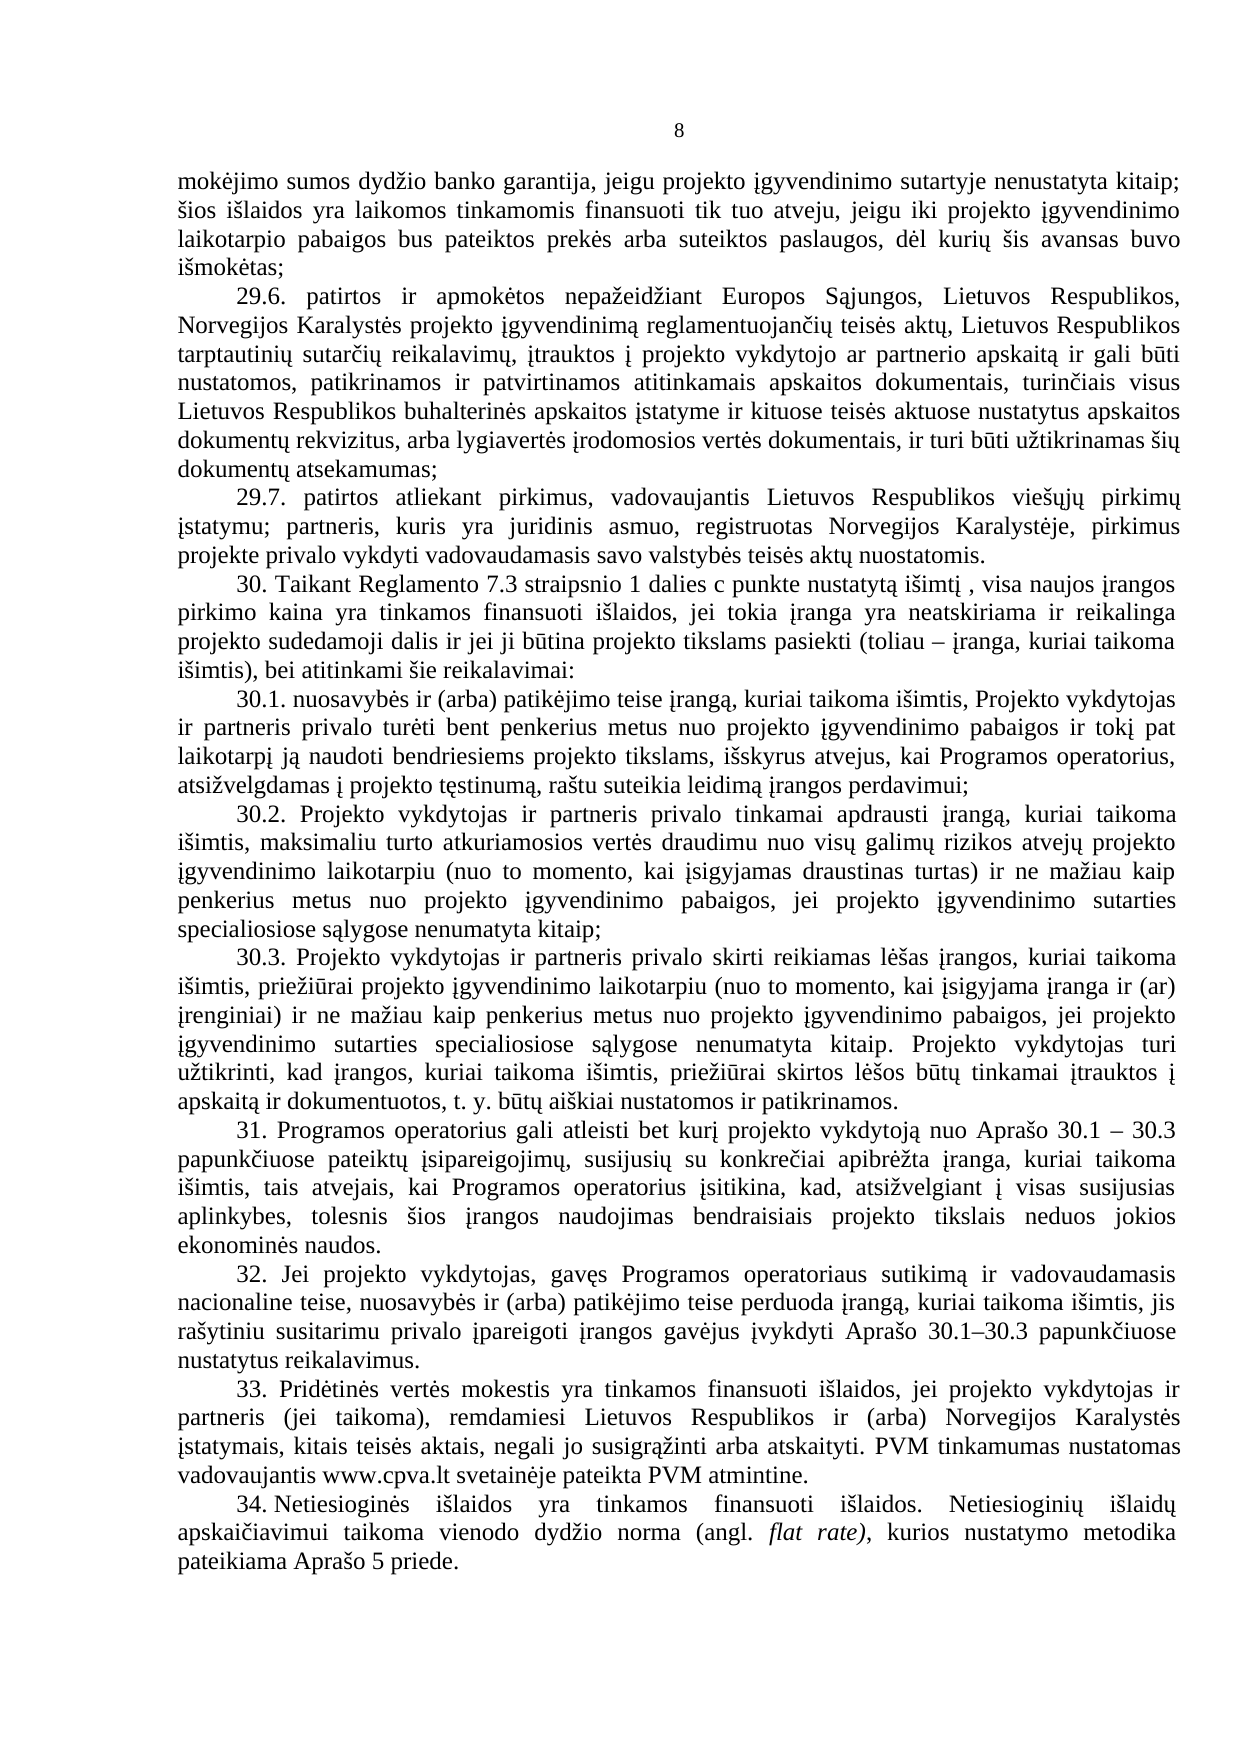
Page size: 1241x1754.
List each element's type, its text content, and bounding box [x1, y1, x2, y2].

text 32. Jei projekto vykdytojas, gavęs Programos operatoriaus sutikimą ir vadovaudamasis nacionaline teise, nuosavybės ir (arba) patikėjimo teise perduoda įrangą, kuriai taikoma išimtis, jis rašytiniu susitarimu privalo įpareigoti įrangos gavėjus įvykdyti Aprašo 30.1–30.3 papunkčiuose nustatytus reikalavimus. [177, 1259, 1177, 1374]
text 30. Taikant Reglamento 7.3 straipsnio 1 dalies c punkte nustatytą išimtį , visa naujos įrangos pirkimo kaina yra tinkamos finansuoti išlaidos, jei tokia įranga yra neatskiriama ir reikalinga projekto sudedamoji dalis ir jei ji būtina projekto tikslams pasiekti (toliau – įranga, kuriai taikoma išimtis), bei atitinkami šie reikalavimai: [177, 569, 1177, 684]
text 31. Programos operatorius gali atleisti bet kurį projekto vykdytoją nuo Aprašo 30.1 – 30.3 papunkčiuose pateiktų įsipareigojimų, susijusių su konkrečiai apibrėžta įranga, kuriai taikoma išimtis, tais atvejais, kai Programos operatorius įsitikina, kad, atsižvelgiant į visas susijusias aplinkybes, tolesnis šios įrangos naudojimas bendraisiais projekto tikslais neduos jokios ekonominės naudos. [177, 1115, 1177, 1259]
text 30.3. Projekto vykdytojas ir partneris privalo skirti reikiamas lėšas įrangos, kuriai taikoma išimtis, priežiūrai projekto įgyvendinimo laikotarpiu (nuo to momento, kai įsigyjama įranga ir (ar) įrenginiai) ir ne mažiau kaip penkerius metus nuo projekto įgyvendinimo pabaigos, jei projekto įgyvendinimo sutarties specialiosiose sąlygose nenumatyta kitaip. Projekto vykdytojas turi užtikrinti, kad įrangos, kuriai taikoma išimtis, priežiūrai skirtos lėšos būtų tinkamai įtrauktos į apskaitą ir dokumentuotos, t. y. būtų aiškiai nustatomos ir patikrinamos. [177, 942, 1177, 1115]
text 30.2. Projekto vykdytojas ir partneris privalo tinkamai apdrausti įrangą, kuriai taikoma išimtis, maksimaliu turto atkuriamosios vertės draudimu nuo visų galimų rizikos atvejų projekto įgyvendinimo laikotarpiu (nuo to momento, kai įsigyjamas draustinas turtas) ir ne mažiau kaip penkerius metus nuo projekto įgyvendinimo pabaigos, jei projekto įgyvendinimo sutarties specialiosiose sąlygose nenumatyta kitaip; [177, 799, 1177, 942]
text 33. Pridėtinės vertės mokestis yra tinkamos finansuoti išlaidos, jei projekto vykdytojas ir partneris (jei taikoma), remdamiesi Lietuvos Respublikos ir (arba) Norvegijos Karalystės įstatymais, kitais teisės aktais, negali jo susigrąžinti arba atskaityti. PVM tinkamumas nustatomas vadovaujantis www.cpva.lt svetainėje pateikta PVM atmintine. [177, 1374, 1181, 1489]
text mokėjimo sumos dydžio banko garantija, jeigu projekto įgyvendinimo sutartyje nenustatyta kitaip; šios išlaidos yra laikomos tinkamomis finansuoti tik tuo atveju, jeigu iki projekto įgyvendinimo laikotarpio pabaigos bus pateiktos prekės arba suteiktos paslaugos, dėl kurių šis avansas buvo išmokėtas; [177, 166, 1181, 281]
text 29.6. patirtos ir apmokėtos nepažeidžiant Europos Sąjungos, Lietuvos Respublikos, Norvegijos Karalystės projekto įgyvendinimą reglamentuojančių teisės aktų, Lietuvos Respublikos tarptautinių sutarčių reikalavimų, įtrauktos į projekto vykdytojo ar partnerio apskaitą ir gali būti nustatomos, patikrinamos ir patvirtinamos atitinkamais apskaitos dokumentais, turinčiais visus Lietuvos Respublikos buhalterinės apskaitos įstatyme ir kituose teisės aktuose nustatytus apskaitos dokumentų rekvizitus, arba lygiavertės įrodomosios vertės dokumentais, ir turi būti užtikrinamas šių dokumentų atsekamumas; [177, 281, 1181, 482]
text 29.7. patirtos atliekant pirkimus, vadovaujantis Lietuvos Respublikos viešųjų pirkimų įstatymu; partneris, kuris yra juridinis asmuo, registruotas Norvegijos Karalystėje, pirkimus projekte privalo vykdyti vadovaudamasis savo valstybės teisės aktų nuostatomis. [177, 482, 1181, 569]
text 34. Netiesioginės išlaidos yra tinkamos finansuoti išlaidos. Netiesioginių išlaidų apskaičiavimui taikoma vienodo dydžio norma (angl. flat rate), kurios nustatymo metodika pateikiama Aprašo 5 priede. [177, 1489, 1177, 1575]
text 30.1. nuosavybės ir (arba) patikėjimo teise įrangą, kuriai taikoma išimtis, Projekto vykdytojas ir partneris privalo turėti bent penkerius metus nuo projekto įgyvendinimo pabaigos ir tokį pat laikotarpį ją naudoti bendriesiems projekto tikslams, išskyrus atvejus, kai Programos operatorius, atsižvelgdamas į projekto tęstinumą, raštu suteikia leidimą įrangos perdavimui; [177, 684, 1177, 799]
